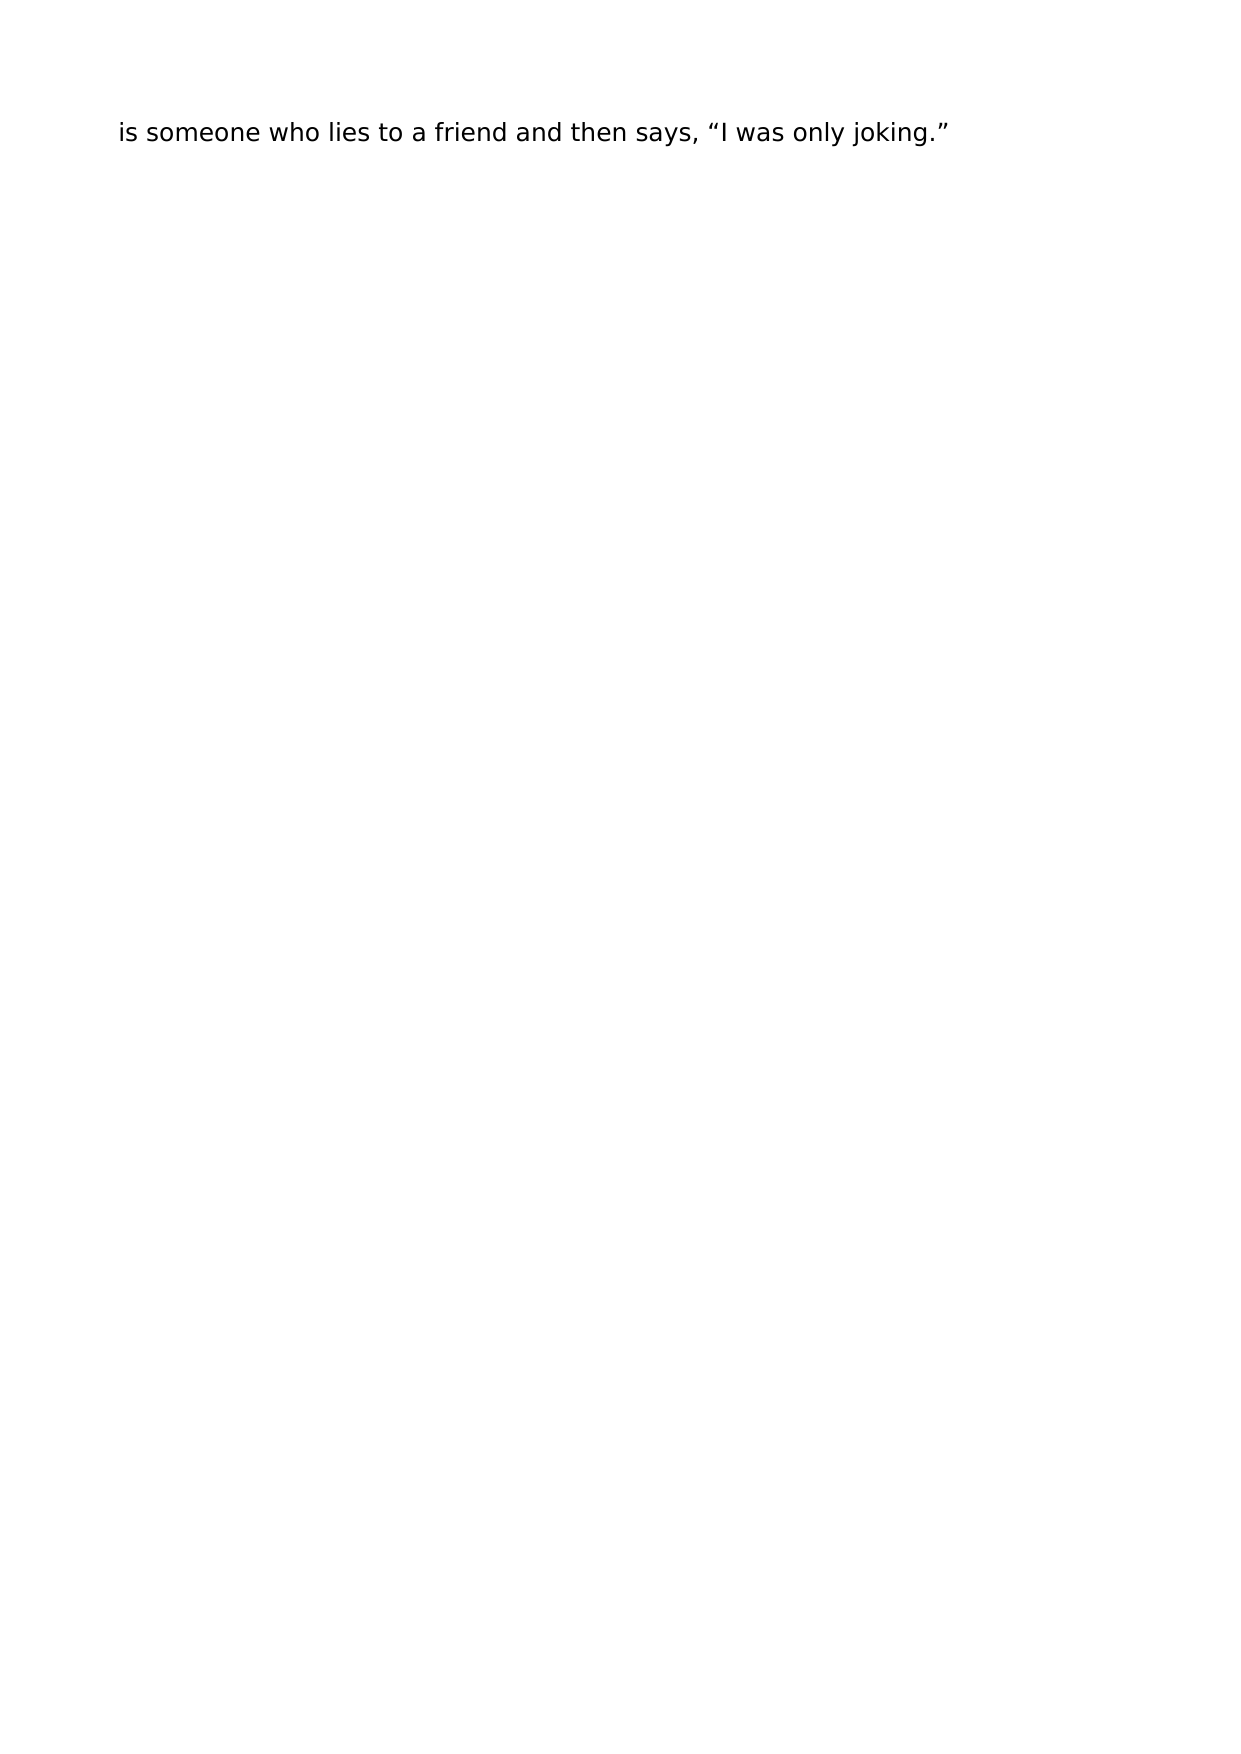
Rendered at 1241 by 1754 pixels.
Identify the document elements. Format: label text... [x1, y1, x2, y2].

text is someone who lies to a friend and then says, “I was only joking.” [118, 118, 1122, 147]
